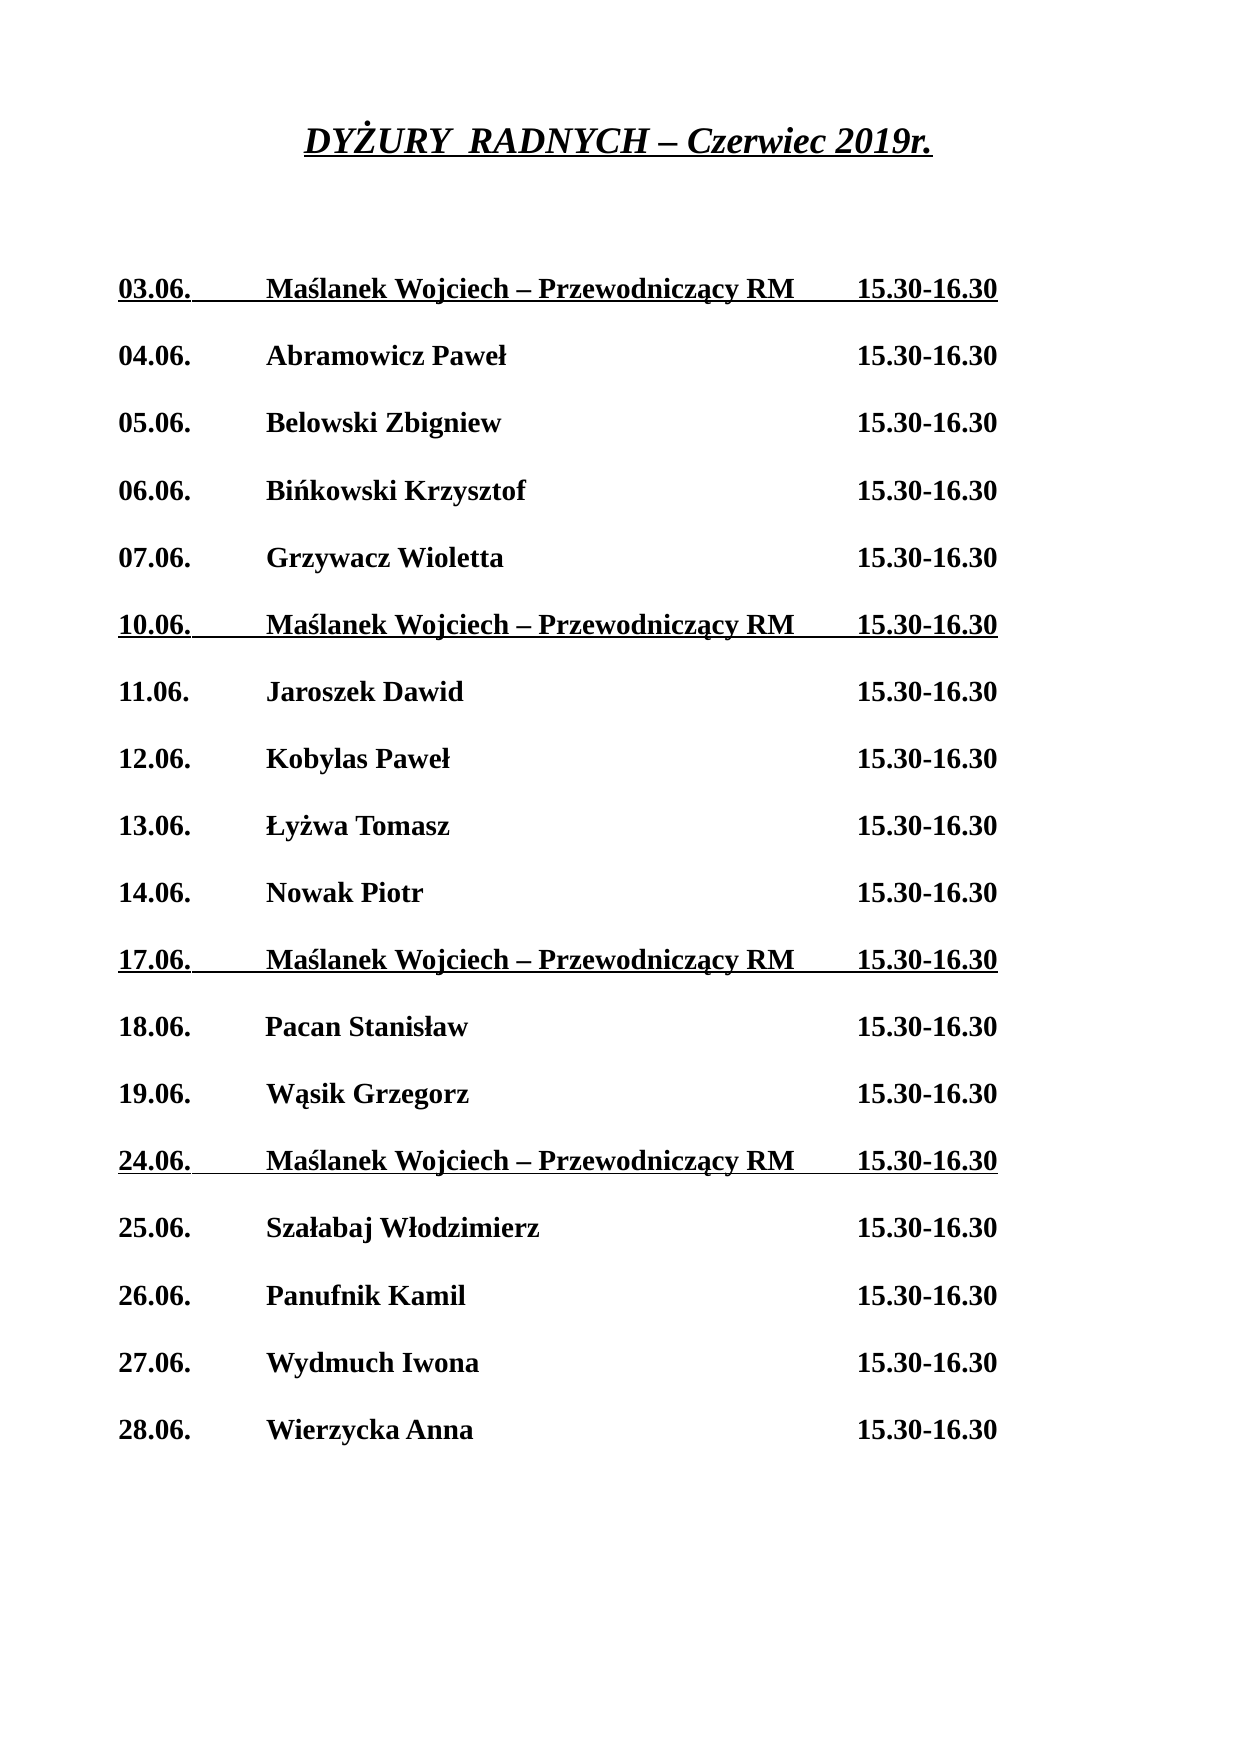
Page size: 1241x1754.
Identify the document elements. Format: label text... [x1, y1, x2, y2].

text 25.06. Szałabaj Włodzimierz 15.30-16.30 [118, 1211, 1122, 1244]
text 05.06. Belowski Zbigniew 15.30-16.30 [118, 406, 1122, 439]
text 14.06. Nowak Piotr 15.30-16.30 [118, 875, 1122, 909]
text 19.06. Wąsik Grzegorz 15.30-16.30 [118, 1076, 1122, 1110]
text 07.06. Grzywacz Wioletta 15.30-16.30 [118, 540, 1122, 573]
text DYŻURY RADNYCH – Czerwiec 2019r. [118, 118, 1122, 161]
text 04.06. Abramowicz Paweł 15.30-16.30 [118, 338, 1122, 372]
text 24.06. Maślanek Wojciech – Przewodniczący RM 15.30-16.30 [118, 1143, 1122, 1177]
text 28.06. Wierzycka Anna 15.30-16.30 [118, 1412, 1122, 1445]
text 11.06. Jaroszek Dawid 15.30-16.30 [118, 674, 1122, 707]
text 26.06. Panufnik Kamil 15.30-16.30 [118, 1278, 1122, 1311]
text 17.06. Maślanek Wojciech – Przewodniczący RM 15.30-16.30 [118, 942, 1122, 976]
text 03.06. Maślanek Wojciech – Przewodniczący RM 15.30-16.30 [118, 271, 1122, 305]
text 18.06. Pacan Stanisław 15.30-16.30 [118, 1009, 1122, 1043]
text 27.06. Wydmuch Iwona 15.30-16.30 [118, 1345, 1122, 1378]
text 06.06. Bińkowski Krzysztof 15.30-16.30 [118, 473, 1122, 506]
text 10.06. Maślanek Wojciech – Przewodniczący RM 15.30-16.30 [118, 607, 1122, 640]
text 12.06. Kobylas Paweł 15.30-16.30 [118, 741, 1122, 774]
text 13.06. Łyżwa Tomasz 15.30-16.30 [118, 808, 1122, 842]
